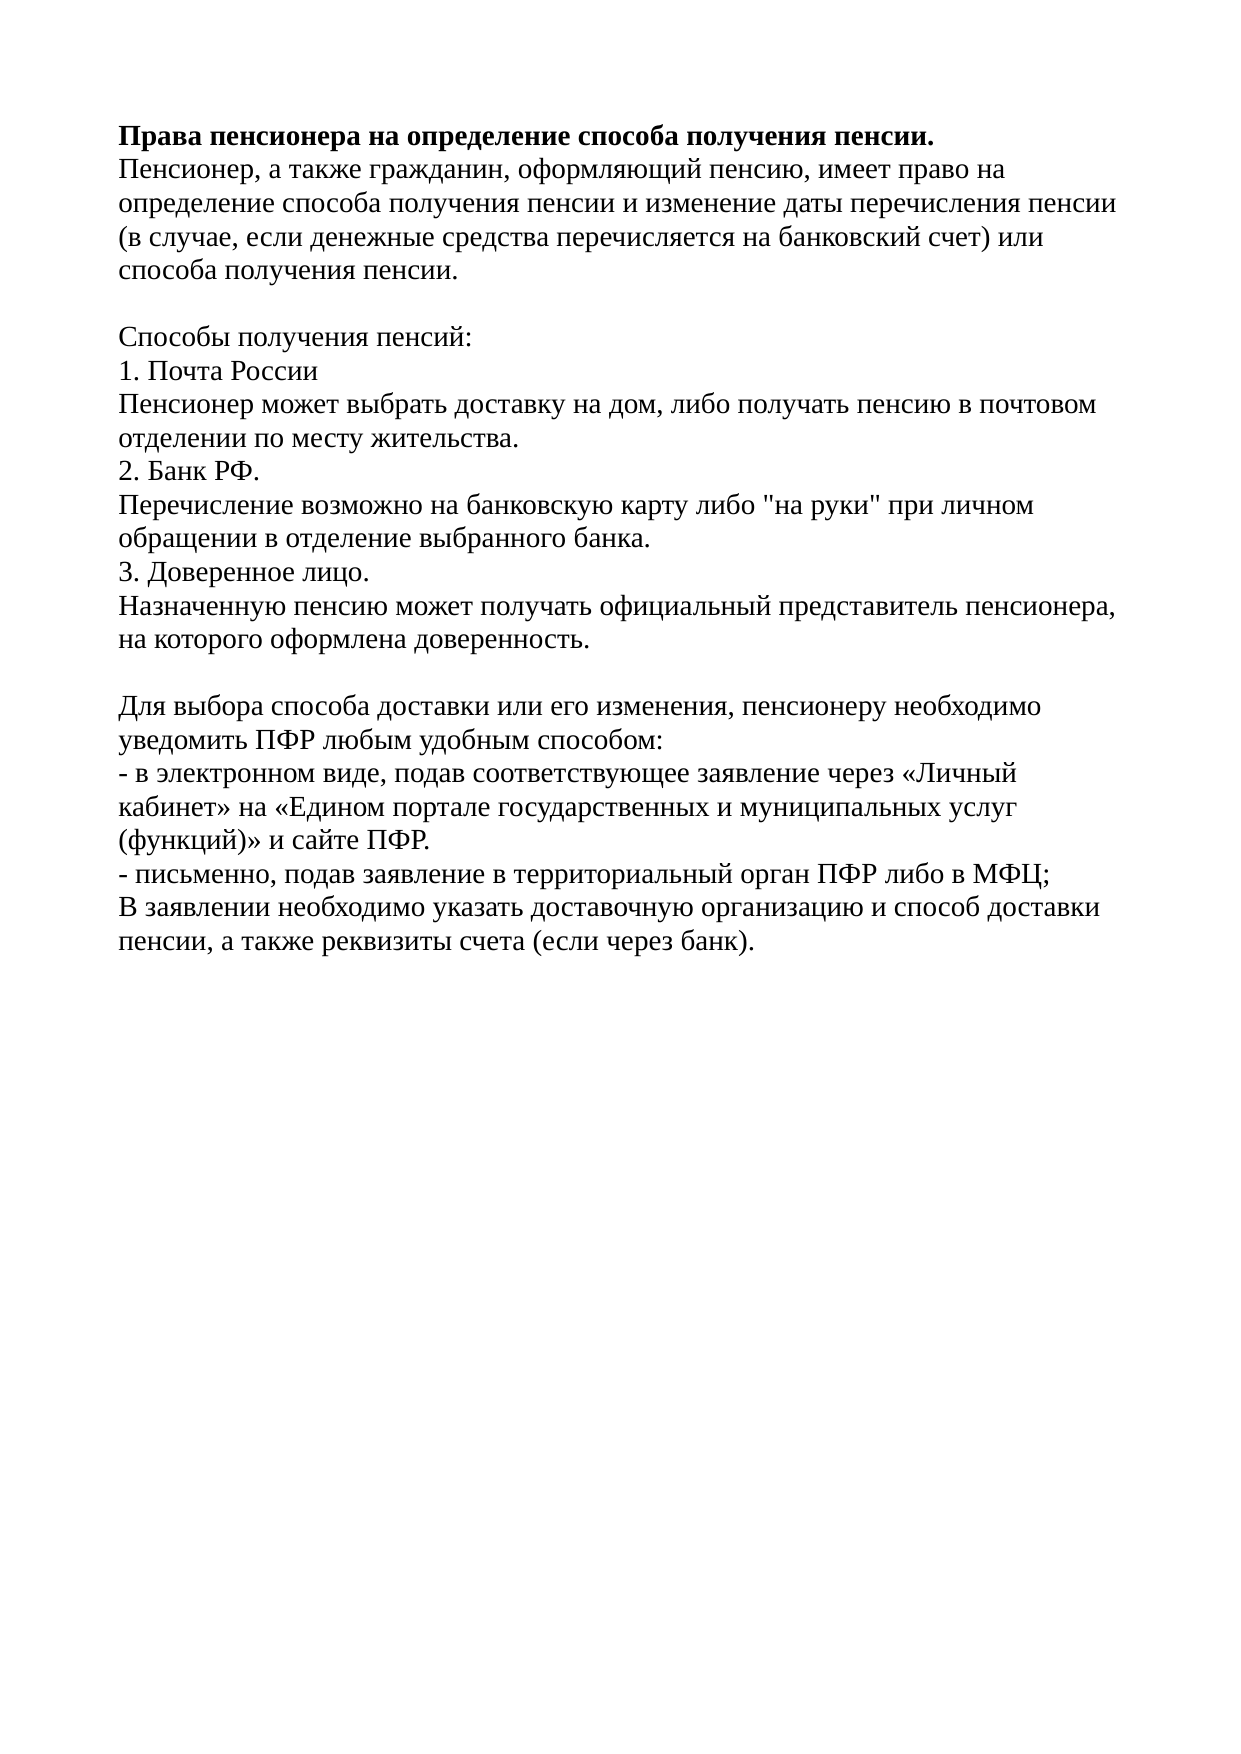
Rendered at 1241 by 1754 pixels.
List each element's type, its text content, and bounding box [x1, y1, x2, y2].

text Права пенсионера на определение способа получения пенсии. [118, 118, 1122, 152]
text Пенсионер, а также гражданин, оформляющий пенсию, имеет право на определение способа получения пенсии и изменение даты перечисления пенсии (в случае, если денежные средства перечисляется на банковский счет) или способа получения пенсии. Способы получения пенсий: 1. Почта России Пенсионер может выбрать доставку на дом, либо получать пенсию в почтовом отделении по месту жительства. 2. Банк РФ. Перечисление возможно на банковскую карту либо "на руки" при личном обращении в отделение выбранного банка. 3. Доверенное лицо. Назначенную пенсию может получать официальный представитель пенсионера, на которого оформлена доверенность. Для выбора способа доставки или его изменения, пенсионеру необходимо уведомить ПФР любым удобным способом: - в электронном виде, подав соответствующее заявление через «Личный кабинет» на «Едином портале государственных и муниципальных услуг (функций)» и сайте ПФР. - письменно, подав заявление в территориальный орган ПФР либо в МФЦ; В заявлении необходимо указать доставочную организацию и способ доставки пенсии, а также реквизиты счета (если через банк). [118, 152, 1122, 957]
